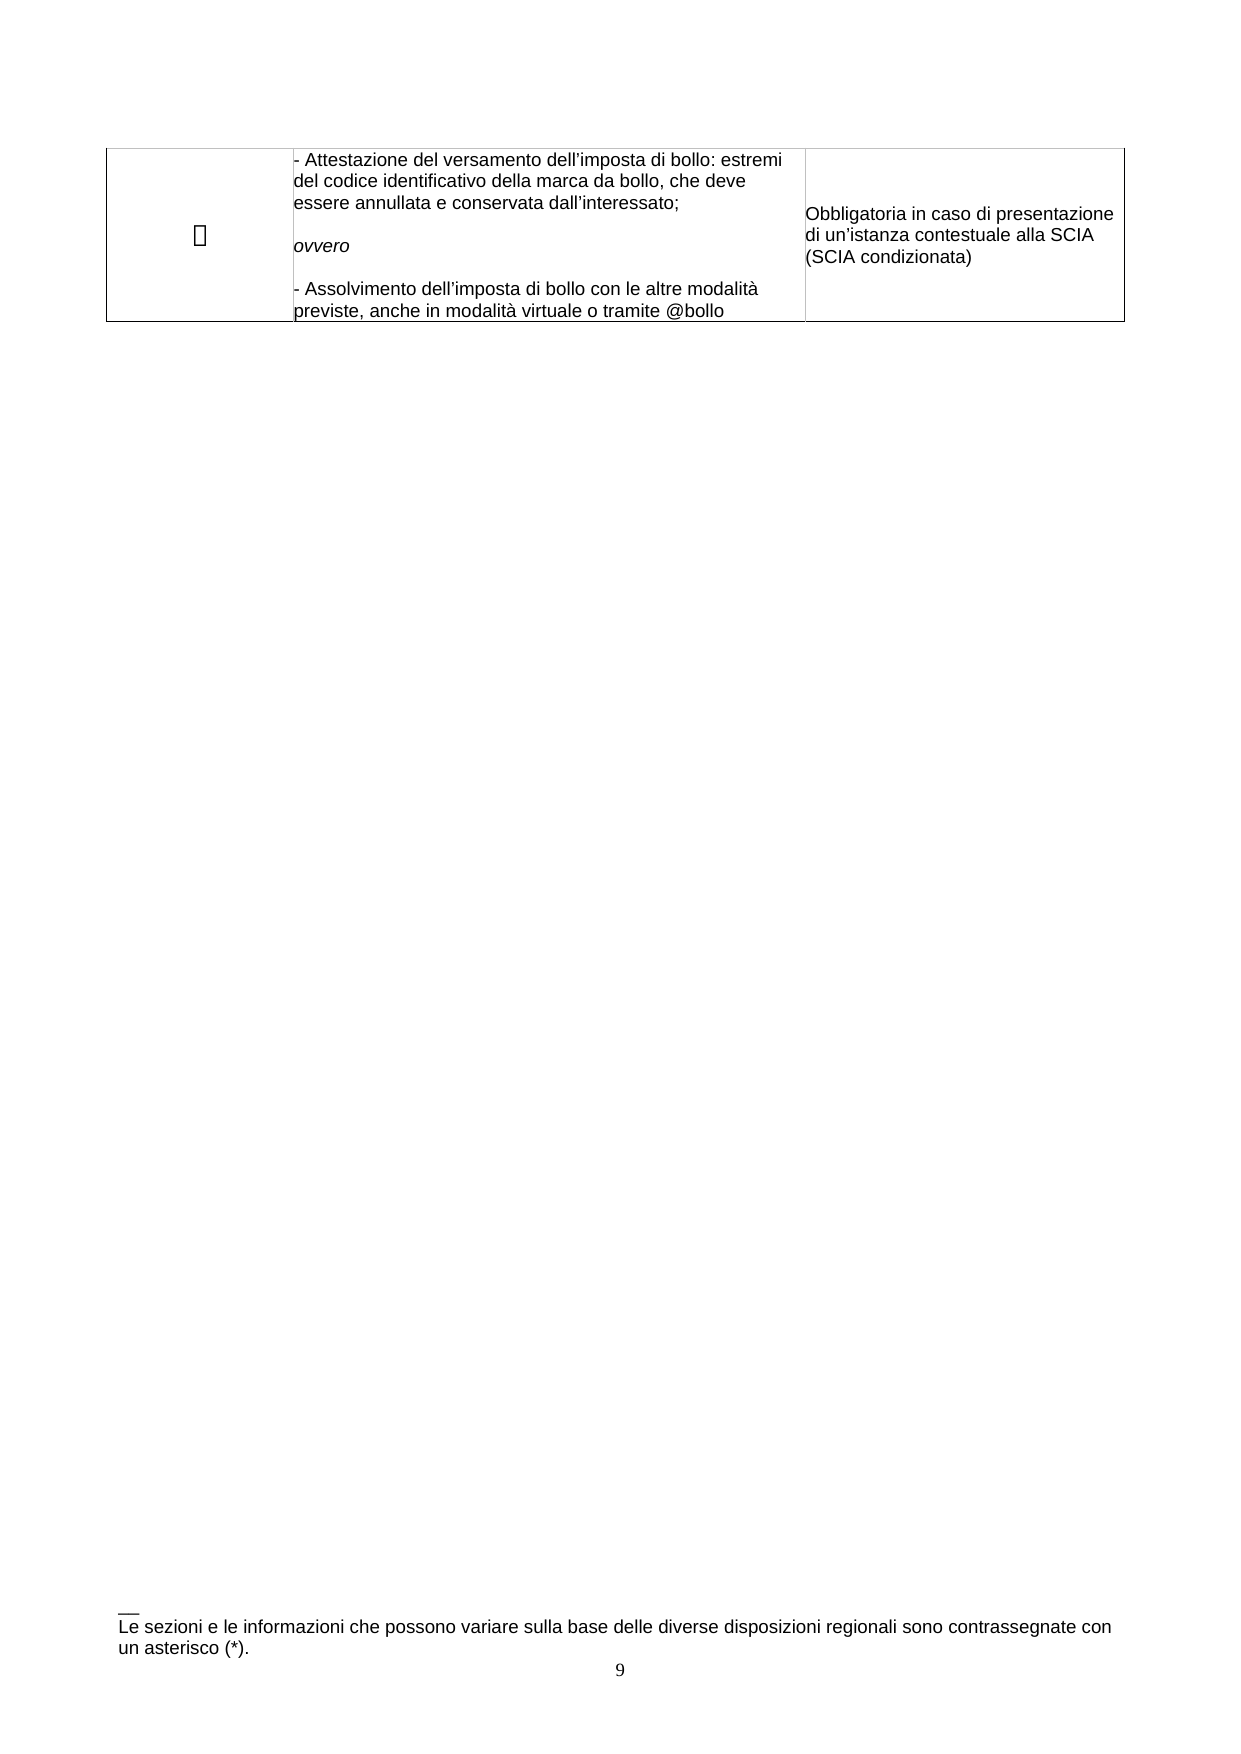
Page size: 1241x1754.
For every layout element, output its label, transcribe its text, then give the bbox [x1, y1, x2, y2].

table_cell - Attestazione del versamento dell’imposta di bollo: estremi del codice identificativo della marca da bollo, che deve essere annullata e conservata dall’interessato; ovvero - Assolvimento dell’imposta di bollo con le altre modalità previste, anche in modalità virtuale o tramite @bollo [294, 149, 805, 321]
table_cell Obbligatoria in caso di presentazione di un’istanza contestuale alla SCIA (SCIA condizionata) [806, 149, 1124, 321]
table_cell  [107, 149, 293, 321]
